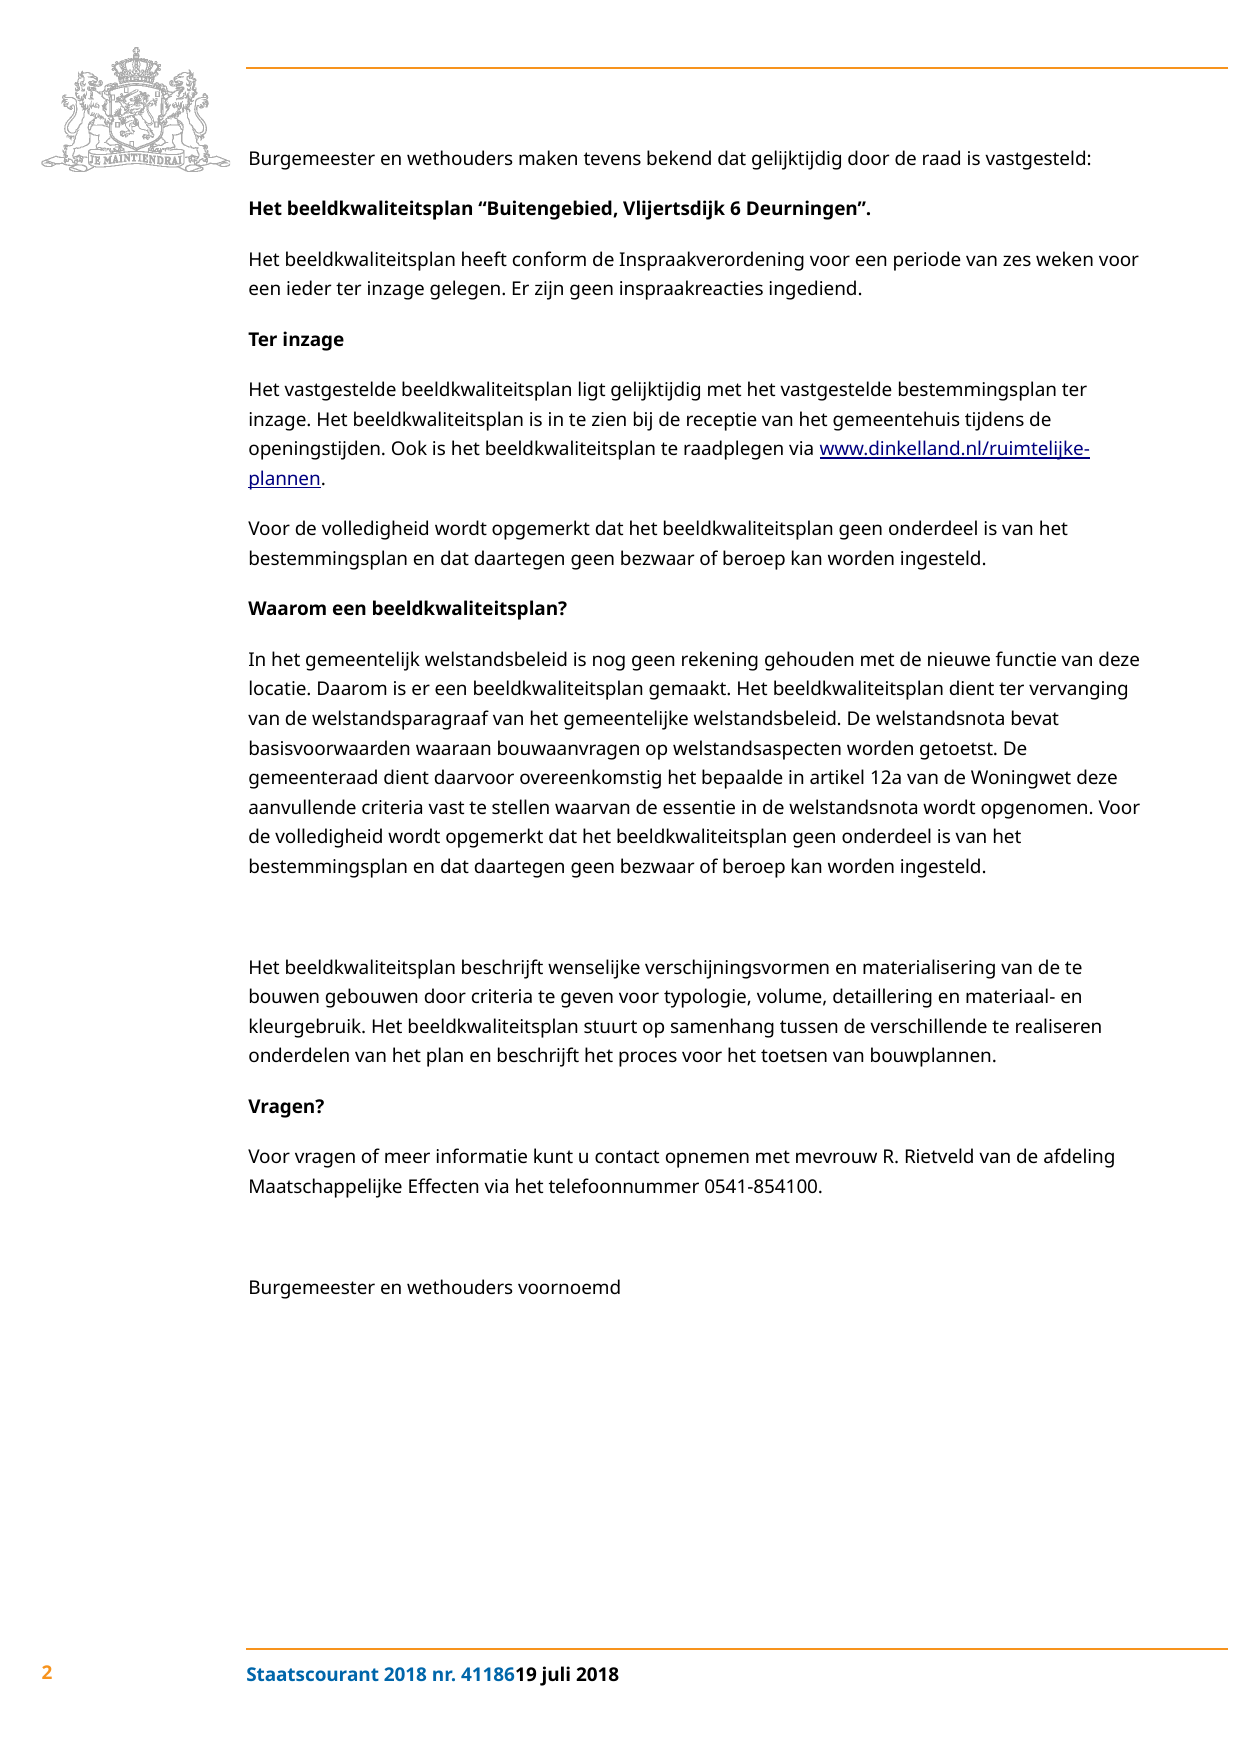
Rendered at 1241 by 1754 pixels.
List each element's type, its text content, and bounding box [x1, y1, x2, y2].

text Ter inzage [248, 326, 1152, 352]
text Voor vragen of meer informatie kunt u contact opnemen met mevrouw R. Rietveld van de afdeling Maatschappelijke Effecten via het telefoonnummer 0541-854100. [248, 1143, 1152, 1199]
text Het beeldkwaliteitsplan heeft conform de Inspraakverordening voor een periode van zes weken voor een ieder ter inzage gelegen. Er zijn geen inspraakreacties ingediend. [248, 246, 1152, 301]
picture [41, 47, 231, 172]
text Waarom een beeldkwaliteitsplan? [248, 596, 1152, 621]
text Voor de volledigheid wordt opgemerkt dat het beeldkwaliteitsplan geen onderdeel is van het bestemmingsplan en dat daartegen geen bezwaar of beroep kan worden ingesteld. [248, 516, 1152, 571]
text In het gemeentelijk welstandsbeleid is nog geen rekening gehouden met de nieuwe functie van deze locatie. Daarom is er een beeldkwaliteitsplan gemaakt. Het beeldkwaliteitsplan dient ter vervanging van de welstandsparagraaf van het gemeentelijke welstandsbeleid. De welstandsnota bevat basisvoorwaarden waaraan bouwaanvragen op welstandsaspecten worden getoetst. De gemeenteraad dient daarvoor overeenkomstig het bepaalde in artikel 12a van de Woningwet deze aanvullende criteria vast te stellen waarvan de essentie in de welstandsnota wordt opgenomen. Voor de volledigheid wordt opgemerkt dat het beeldkwaliteitsplan geen onderdeel is van het bestemmingsplan en dat daartegen geen bezwaar of beroep kan worden ingesteld. [248, 646, 1152, 879]
text Het beeldkwaliteitsplan beschrijft wenselijke verschijningsvormen en materialisering van de te bouwen gebouwen door criteria te geven voor typologie, volume, detaillering en materiaal- en kleurgebruik. Het beeldkwaliteitsplan stuurt op samenhang tussen de verschillende te realiseren onderdelen van het plan en beschrijft het proces voor het toetsen van bouwplannen. [248, 954, 1152, 1068]
text Het beeldkwaliteitsplan “Buitengebied, Vlijertsdijk 6 Deurningen”. [248, 196, 1152, 221]
text Het vastgestelde beeldkwaliteitsplan ligt gelijktijdig met het vastgestelde bestemmingsplan ter inzage. Het beeldkwaliteitsplan is in te zien bij de receptie van het gemeentehuis tijdens de openingstijden. Ook is het beeldkwaliteitsplan te raadplegen via www.dinkelland.nl/ruimtelijke-plannen. [248, 376, 1152, 491]
text Burgemeester en wethouders voornoemd [248, 1274, 1152, 1300]
text Vragen? [248, 1093, 1152, 1119]
text Burgemeester en wethouders maken tevens bekend dat gelijktijdig door de raad is vastgesteld: [248, 145, 1152, 171]
